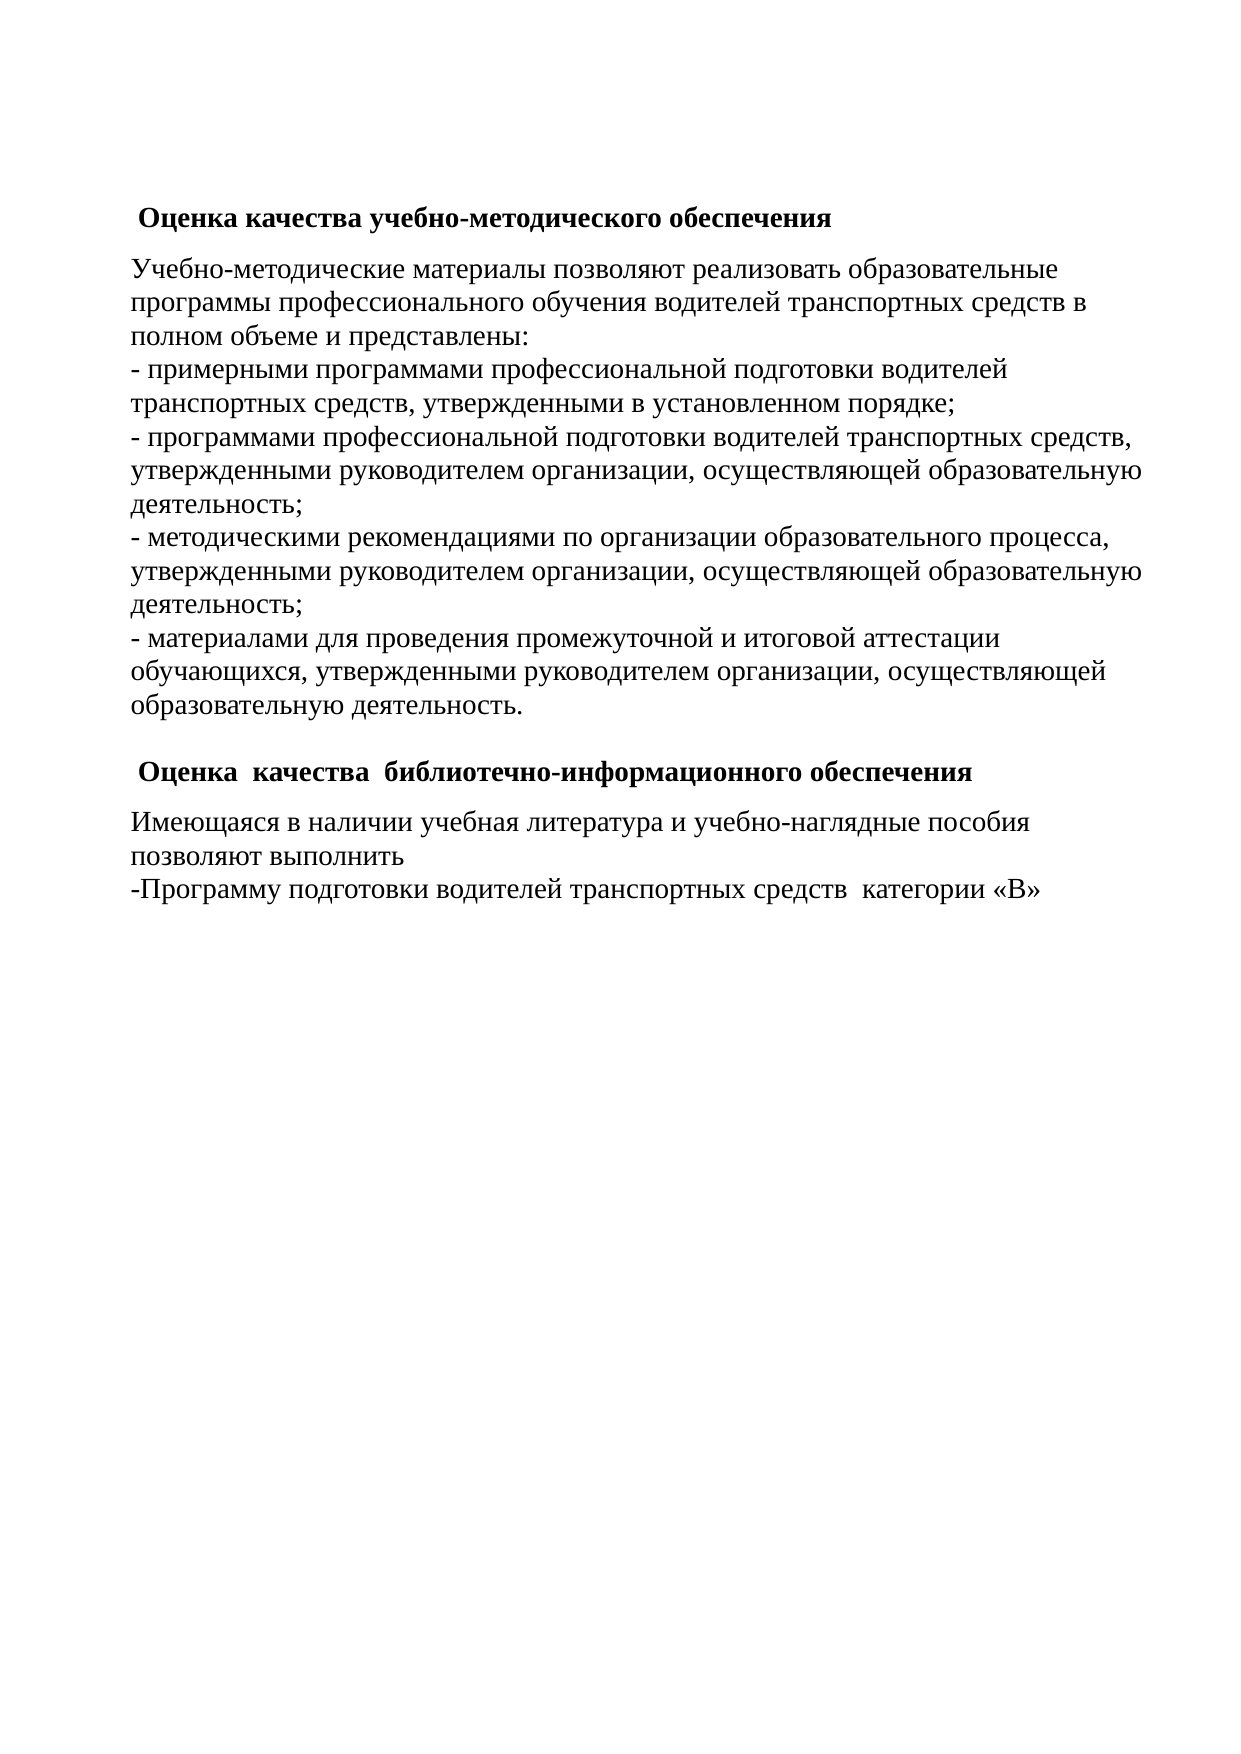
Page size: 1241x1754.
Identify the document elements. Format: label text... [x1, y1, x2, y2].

text - методическими рекомендациями по организации образовательного процесса, утвержденными руководителем организации, осуществляющей образовательную деятельность; [130, 519, 1144, 620]
text Оценка качества библиотечно-информационного обеспечения [130, 754, 1144, 788]
text Оценка качества учебно-методического обеспечения [130, 201, 1144, 234]
text - примерными программами профессиональной подготовки водителей транспортных средств, утвержденными в установленном порядке; [130, 352, 1144, 419]
text Учебно-методические материалы позволяют реализовать образовательные программы профессионального обучения водителей транспортных средств в полном объеме и представлены: [130, 251, 1144, 352]
text - программами профессиональной подготовки водителей транспортных средств, утвержденными руководителем организации, осуществляющей образовательную деятельность; [130, 419, 1144, 519]
text Имеющаяся в наличии учебная литература и учебно-наглядные пособия позволяют выполнить [130, 804, 1144, 871]
text -Программу подготовки водителей транспортных средств категории «В» [130, 871, 1144, 905]
text - материалами для проведения промежуточной и итоговой аттестации обучающихся, утвержденными руководителем организации, осуществляющей образовательную деятельность. [130, 620, 1144, 721]
